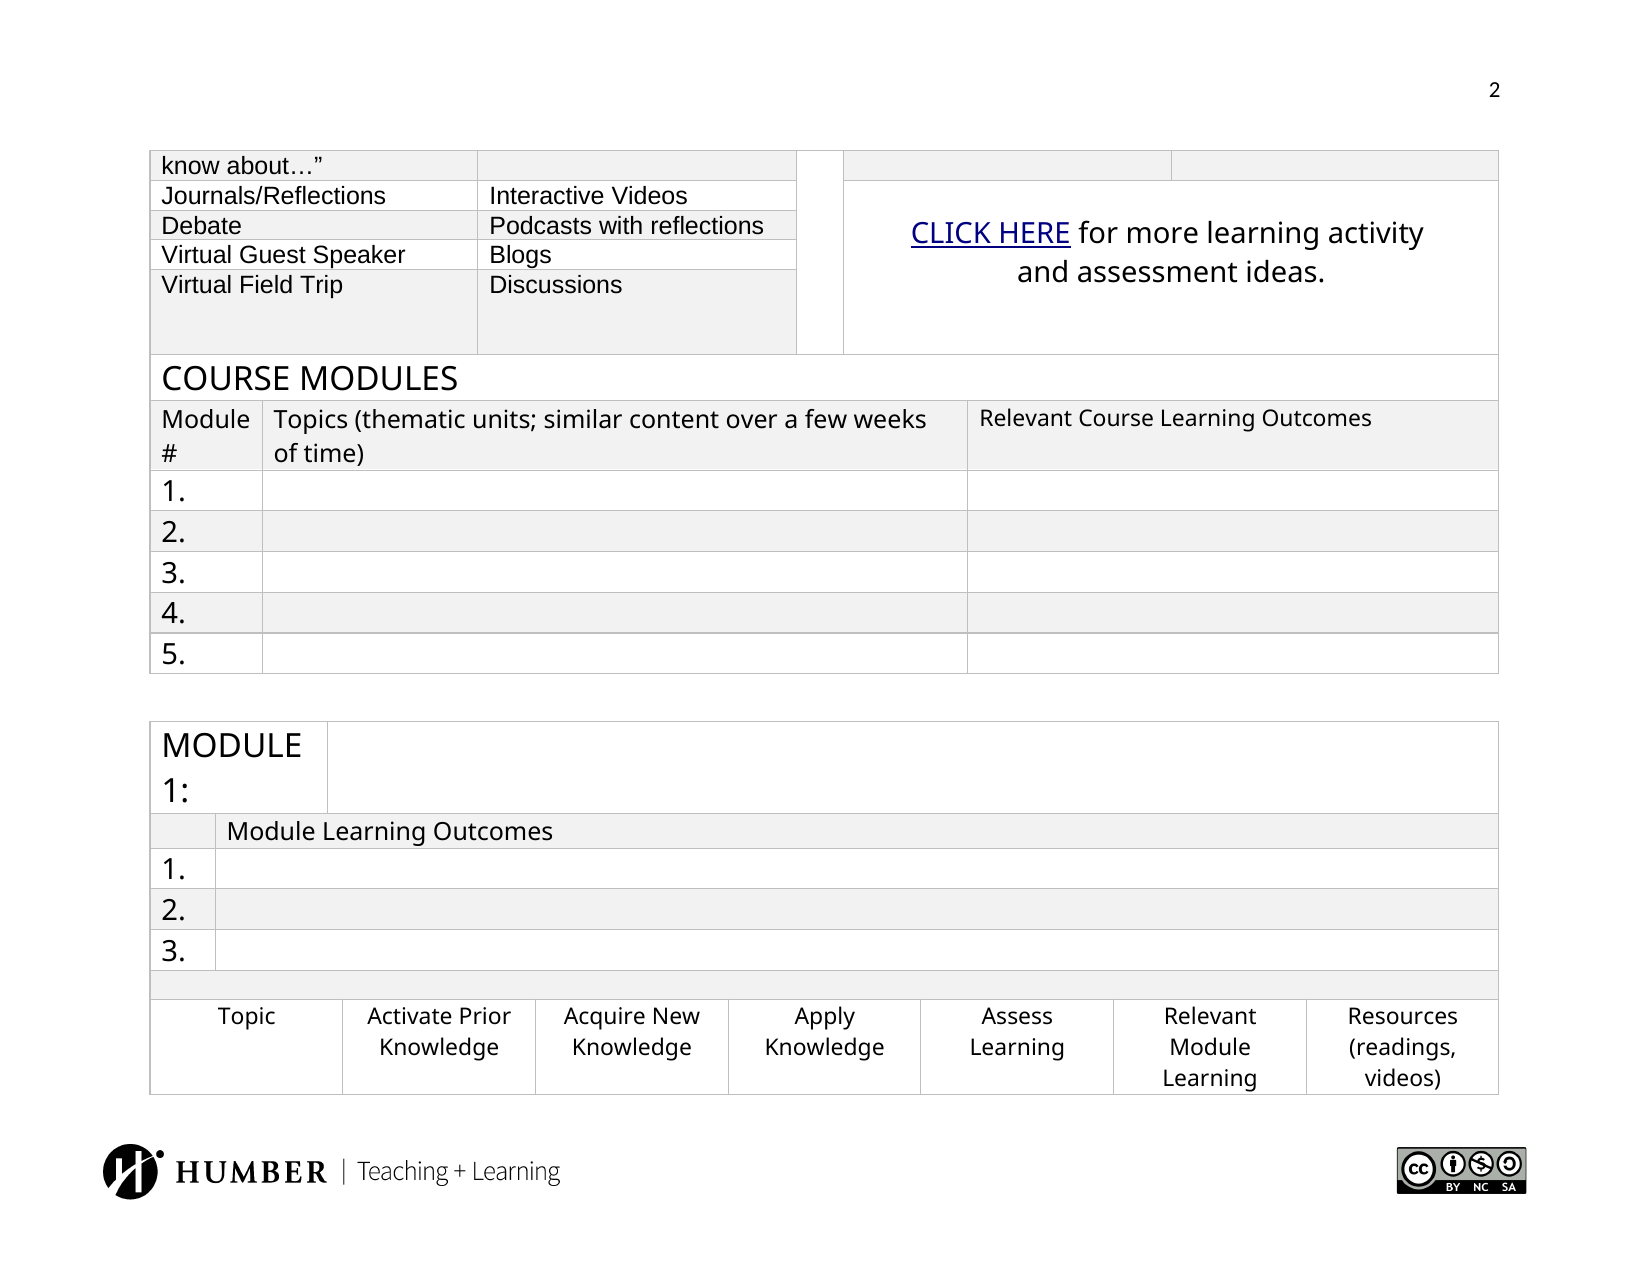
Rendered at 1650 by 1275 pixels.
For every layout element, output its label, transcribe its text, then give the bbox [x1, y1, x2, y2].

table_cell [151, 814, 215, 848]
table_cell [263, 634, 967, 673]
table_cell 3. [151, 552, 262, 592]
table_cell [844, 151, 1171, 180]
table_header MODULE 1: [151, 722, 327, 812]
table_header [328, 722, 1498, 812]
table_cell COURSE MODULES [151, 355, 1498, 400]
table_cell Apply Knowledge [729, 1000, 920, 1094]
table_cell 2. [151, 889, 215, 929]
table_cell Podcasts with reflections [478, 211, 796, 239]
table_cell Virtual Field Trip [151, 270, 477, 354]
table_header [797, 151, 843, 354]
table_cell Interactive Videos [478, 181, 796, 209]
table_cell [263, 593, 967, 632]
table_cell Virtual Guest Speaker [151, 240, 477, 269]
table_cell [1172, 151, 1498, 180]
table_cell Acquire New Knowledge [536, 1000, 728, 1094]
table_cell 3. [151, 930, 215, 970]
table_cell [478, 151, 796, 180]
table_cell Module Learning Outcomes [216, 814, 1498, 848]
table_cell Relevant Course Learning Outcomes [968, 401, 1498, 469]
table_cell 5. [151, 634, 262, 673]
table_cell Journals/Reflections [151, 181, 477, 209]
table_cell [151, 971, 1498, 999]
table_cell [968, 552, 1498, 592]
table_cell [263, 552, 967, 592]
table_cell Module # [151, 401, 262, 469]
table_cell Assess Learning [921, 1000, 1113, 1094]
table_cell [968, 634, 1498, 673]
table_cell [968, 593, 1498, 632]
table_cell [263, 471, 967, 510]
table_cell 2. [151, 511, 262, 551]
table_cell [216, 930, 1498, 970]
table_cell [968, 511, 1498, 551]
table_cell Topic [151, 1000, 342, 1094]
table_cell Activate Prior Knowledge [343, 1000, 535, 1094]
table_cell Resources (readings, videos) [1307, 1000, 1498, 1094]
table_cell know about…” [151, 151, 477, 180]
table_cell Relevant Module Learning [1114, 1000, 1306, 1094]
table_cell 1. [151, 849, 215, 888]
table_cell [968, 471, 1498, 510]
table_cell Discussions [478, 270, 796, 354]
table_cell 1. [151, 471, 262, 510]
table_cell [216, 889, 1498, 929]
table_cell [263, 511, 967, 551]
table_cell CLICK HERE for more learning activity and assessment ideas. [844, 181, 1498, 354]
table_cell 4. [151, 593, 262, 632]
table_cell Topics (thematic units; similar content over a few weeks of time) [263, 401, 967, 469]
table_cell Blogs [478, 240, 796, 269]
table_cell Debate [151, 211, 477, 239]
table_cell [216, 849, 1498, 888]
